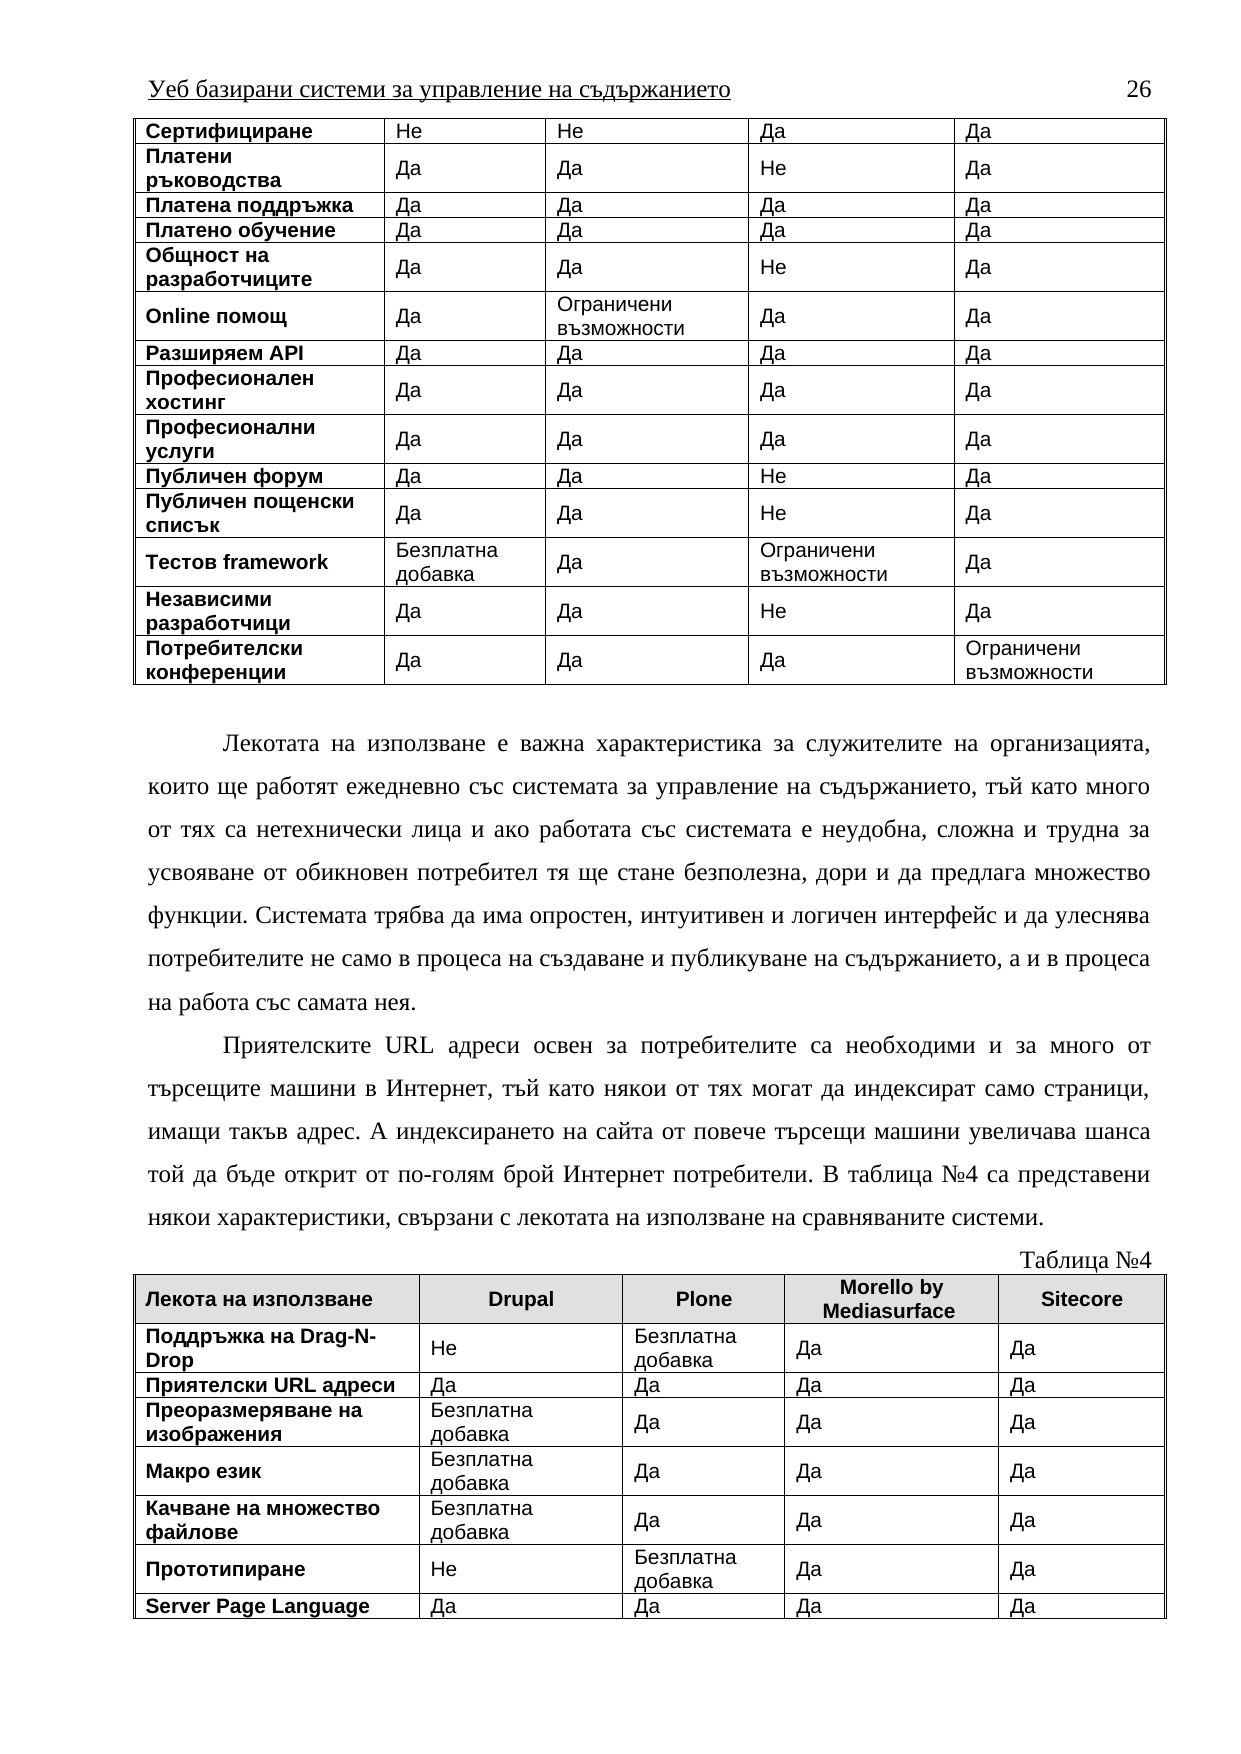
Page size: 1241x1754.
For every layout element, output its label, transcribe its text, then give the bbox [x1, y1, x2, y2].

table_cell Да [385, 415, 545, 463]
table_cell Да [385, 144, 545, 192]
table_cell Да [749, 218, 954, 242]
table_cell Да [785, 1324, 998, 1372]
table_cell Да [955, 415, 1164, 463]
table_cell Да [955, 464, 1164, 488]
table_cell Общност на разработчиците [136, 243, 384, 291]
text Таблица №4 [148, 1245, 1151, 1274]
table_cell Да [623, 1594, 784, 1618]
table_cell Безплатна добавка [420, 1398, 622, 1446]
table_cell Да [955, 218, 1164, 242]
table_cell Да [749, 193, 954, 217]
table_cell Да [785, 1373, 998, 1397]
table_cell Публичен форум [136, 464, 384, 488]
table_cell Да [785, 1447, 998, 1495]
table_cell Да [955, 292, 1164, 340]
table_cell Да [546, 415, 748, 463]
table_cell Да [385, 366, 545, 414]
table_cell Да [546, 366, 748, 414]
table_cell Не [749, 587, 954, 635]
table_cell Да [749, 366, 954, 414]
table_cell Да [955, 587, 1164, 635]
table_cell Да [385, 587, 545, 635]
table_cell Да [546, 193, 748, 217]
table_cell Да [955, 489, 1164, 537]
table_cell Платено обучение [136, 218, 384, 242]
table_cell Да [749, 341, 954, 365]
text Лекотата на използване е важна характеристика за служителите на организацията, които ще работят ежедневно със системата за управление на съдържанието, тъй като много от тях са нетехнически лица и ако работата със системата е неудобна, сложна и трудна за усвояване от обикновен потребител тя ще стане безполезна, дори и да предлага множество функции. Системата трябва да има опростен, интуитивен и логичен интерфейс и да улеснява потребителите не само в процеса на създаване и публикуване на съдържанието, а и в процеса на работа със самата нея. [148, 728, 1151, 1015]
table_cell Платена поддръжка [136, 193, 384, 217]
text Приятелските URL адреси освен за потребителите са необходими и за много от търсещите машини в Интернет, тъй като някои от тях могат да индексират само страници, имащи такъв адрес. А индексирането на сайта от повече търсещи машини увеличава шанса той да бъде открит от по-голям брой Интернет потребители. В таблица №4 са представени някои характеристики, свързани с лекотата на използване на сравняваните системи. [148, 1030, 1151, 1231]
table_cell Да [785, 1496, 998, 1544]
table_cell Да [546, 489, 748, 537]
table_cell Да [955, 243, 1164, 291]
table_cell Да [999, 1545, 1164, 1593]
table_cell Поддръжка на Drag-N-Drop [136, 1324, 419, 1372]
table_cell Ограничени възможности [749, 538, 954, 586]
table_cell Да [546, 636, 748, 684]
table_cell Да [999, 1447, 1164, 1495]
table_cell Да [546, 538, 748, 586]
table_cell Да [785, 1594, 998, 1618]
table_cell Платени ръководства [136, 144, 384, 192]
table_cell Да [546, 587, 748, 635]
table_cell Да [955, 366, 1164, 414]
table_cell Да [999, 1398, 1164, 1446]
table_cell Да [546, 218, 748, 242]
table_cell Да [955, 341, 1164, 365]
table_cell Безплатна добавка [420, 1496, 622, 1544]
table_cell Професионален хостинг [136, 366, 384, 414]
table_cell Сертифициране [136, 119, 384, 143]
table_cell Безплатна добавка [623, 1545, 784, 1593]
table_cell Да [546, 341, 748, 365]
table_cell Не [749, 243, 954, 291]
table_cell Ограничени възможности [955, 636, 1164, 684]
table_cell Да [955, 193, 1164, 217]
table_cell Да [385, 489, 545, 537]
table_cell Да [385, 218, 545, 242]
table_cell Да [385, 193, 545, 217]
table_cell Да [623, 1496, 784, 1544]
table_cell Безплатна добавка [420, 1447, 622, 1495]
table_cell Безплатна добавка [623, 1324, 784, 1372]
table_cell Да [546, 464, 748, 488]
table_cell Безплатна добавка [385, 538, 545, 586]
table_cell Да [955, 119, 1164, 143]
table_cell Да [420, 1373, 622, 1397]
table_cell Server Page Language [136, 1594, 419, 1618]
table_cell Да [623, 1373, 784, 1397]
table_cell Да [385, 636, 545, 684]
table_cell Не [749, 489, 954, 537]
table_cell Да [623, 1398, 784, 1446]
table_cell Разширяем API [136, 341, 384, 365]
table_cell Приятелски URL адреси [136, 1373, 419, 1397]
table_cell Да [385, 464, 545, 488]
table_cell Да [955, 144, 1164, 192]
table_cell Да [420, 1594, 622, 1618]
table_cell Да [999, 1496, 1164, 1544]
table_cell Не [749, 144, 954, 192]
table_cell Да [385, 243, 545, 291]
table_cell Да [546, 144, 748, 192]
table_cell Потребителски конференции [136, 636, 384, 684]
table_cell Преоразмеряване на изображения [136, 1398, 419, 1446]
table_cell Да [749, 292, 954, 340]
table_cell Да [749, 636, 954, 684]
table_cell Прототипиране [136, 1545, 419, 1593]
table_cell Да [999, 1373, 1164, 1397]
table_cell Да [999, 1324, 1164, 1372]
table_cell Да [749, 119, 954, 143]
table_cell Не [749, 464, 954, 488]
table_cell Да [785, 1398, 998, 1446]
table_cell Макро език [136, 1447, 419, 1495]
table_cell Независими разработчици [136, 587, 384, 635]
table_cell Да [623, 1447, 784, 1495]
table_cell Професионални услуги [136, 415, 384, 463]
table_header Drupal [420, 1275, 622, 1323]
table_cell Да [385, 341, 545, 365]
table_cell Не [546, 119, 748, 143]
table_cell Да [785, 1545, 998, 1593]
table_cell Да [546, 243, 748, 291]
table_header Sitecore [999, 1275, 1164, 1323]
table_cell Online помощ [136, 292, 384, 340]
table_cell Да [999, 1594, 1164, 1618]
table_cell Не [420, 1324, 622, 1372]
table_cell Тестов framework [136, 538, 384, 586]
table_cell Да [749, 415, 954, 463]
table_cell Качване на множество файлове [136, 1496, 419, 1544]
table_cell Да [385, 292, 545, 340]
table_cell Публичен пощенски списък [136, 489, 384, 537]
table_header Morello by Mediasurface [785, 1275, 998, 1323]
table_header Plone [623, 1275, 784, 1323]
table_cell Не [420, 1545, 622, 1593]
table_cell Не [385, 119, 545, 143]
table_cell Ограничени възможности [546, 292, 748, 340]
table_header Лекота на използване [136, 1275, 419, 1323]
table_cell Да [955, 538, 1164, 586]
